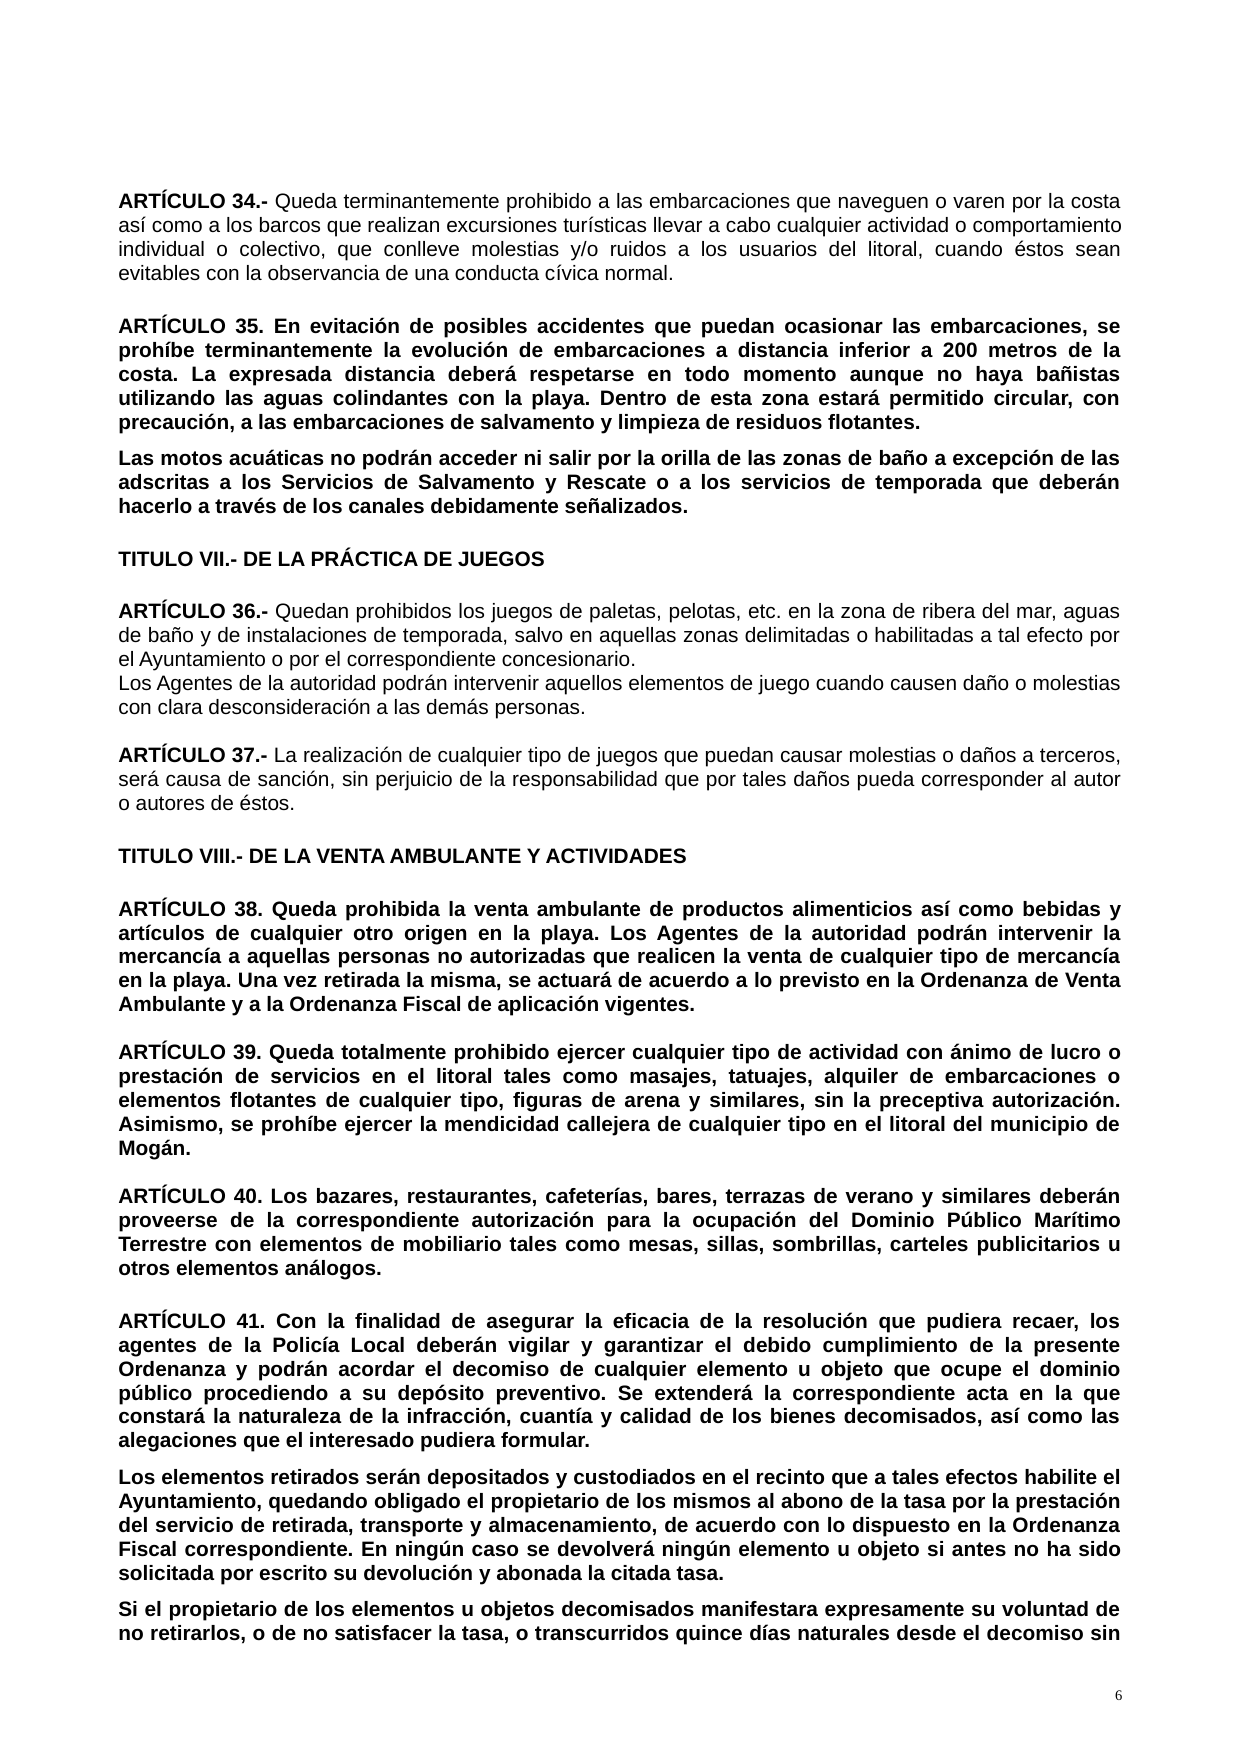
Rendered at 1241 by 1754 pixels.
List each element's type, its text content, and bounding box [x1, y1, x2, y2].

text ARTÍCULO 34.- Queda terminantemente prohibido a las embarcaciones que naveguen o varen por la costa así como a los barcos que realizan excursiones turísticas llevar a cabo cualquier actividad o comportamiento individual o colectivo, que conlleve molestias y/o ruidos a los usuarios del litoral, cuando éstos sean evitables con la observancia de una conducta cívica normal. [118, 189, 1122, 285]
text ARTÍCULO 35. En evitación de posibles accidentes que puedan ocasionar las embarcaciones, se prohíbe terminantemente la evolución de embarcaciones a distancia inferior a 200 metros de la costa. La expresada distancia deberá respetarse en todo momento aunque no haya bañistas utilizando las aguas colindantes con la playa. Dentro de esta zona estará permitido circular, con precaución, a las embarcaciones de salvamento y limpieza de residuos flotantes. [118, 314, 1122, 433]
text ARTÍCULO 37.- La realización de cualquier tipo de juegos que puedan causar molestias o daños a terceros, será causa de sanción, sin perjuicio de la responsabilidad que por tales daños pueda corresponder al autor o autores de éstos. [118, 743, 1122, 815]
text Si el propietario de los elementos u objetos decomisados manifestara expresamente su voluntad de no retirarlos, o de no satisfacer la tasa, o transcurridos quince días naturales desde el decomiso sin [118, 1597, 1122, 1645]
text Los elementos retirados serán depositados y custodiados en el recinto que a tales efectos habilite el Ayuntamiento, quedando obligado el propietario de los mismos al abono de la tasa por la prestación del servicio de retirada, transporte y almacenamiento, de acuerdo con lo dispuesto en la Ordenanza Fiscal correspondiente. En ningún caso se devolverá ningún elemento u objeto si antes no ha sido solicitada por escrito su devolución y abonada la citada tasa. [118, 1465, 1122, 1584]
text ARTÍCULO 40. Los bazares, restaurantes, cafeterías, bares, terrazas de verano y similares deberán proveerse de la correspondiente autorización para la ocupación del Dominio Público Marítimo Terrestre con elementos de mobiliario tales como mesas, sillas, sombrillas, carteles publicitarios u otros elementos análogos. [118, 1184, 1122, 1280]
text ARTÍCULO 36.- Quedan prohibidos los juegos de paletas, pelotas, etc. en la zona de ribera del mar, aguas de baño y de instalaciones de temporada, salvo en aquellas zonas delimitadas o habilitadas a tal efecto por el Ayuntamiento o por el correspondiente concesionario. [118, 599, 1122, 671]
text TITULO VII.- DE LA PRÁCTICA DE JUEGOS [118, 547, 1122, 571]
text TITULO VIII.- DE LA VENTA AMBULANTE Y ACTIVIDADES [118, 844, 1122, 868]
text ARTÍCULO 39. Queda totalmente prohibido ejercer cualquier tipo de actividad con ánimo de lucro o prestación de servicios en el litoral tales como masajes, tatuajes, alquiler de embarcaciones o elementos flotantes de cualquier tipo, figuras de arena y similares, sin la preceptiva autorización. Asimismo, se prohíbe ejercer la mendicidad callejera de cualquier tipo en el litoral del municipio de Mogán. [118, 1040, 1122, 1160]
text ARTÍCULO 41. Con la finalidad de asegurar la eficacia de la resolución que pudiera recaer, los agentes de la Policía Local deberán vigilar y garantizar el debido cumplimiento de la presente Ordenanza y podrán acordar el decomiso de cualquier elemento u objeto que ocupe el dominio público procediendo a su depósito preventivo. Se extenderá la correspondiente acta en la que constará la naturaleza de la infracción, cuantía y calidad de los bienes decomisados, así como las alegaciones que el interesado pudiera formular. [118, 1308, 1122, 1452]
text Las motos acuáticas no podrán acceder ni salir por la orilla de las zonas de baño a excepción de las adscritas a los Servicios de Salvamento y Rescate o a los servicios de temporada que deberán hacerlo a través de los canales debidamente señalizados. [118, 446, 1122, 518]
text ARTÍCULO 38. Queda prohibida la venta ambulante de productos alimenticios así como bebidas y artículos de cualquier otro origen en la playa. Los Agentes de la autoridad podrán intervenir la mercancía a aquellas personas no autorizadas que realicen la venta de cualquier tipo de mercancía en la playa. Una vez retirada la misma, se actuará de acuerdo a lo previsto en la Ordenanza de Venta Ambulante y a la Ordenanza Fiscal de aplicación vigentes. [118, 896, 1122, 1016]
text Los Agentes de la autoridad podrán intervenir aquellos elementos de juego cuando causen daño o molestias con clara desconsideración a las demás personas. [118, 671, 1122, 719]
